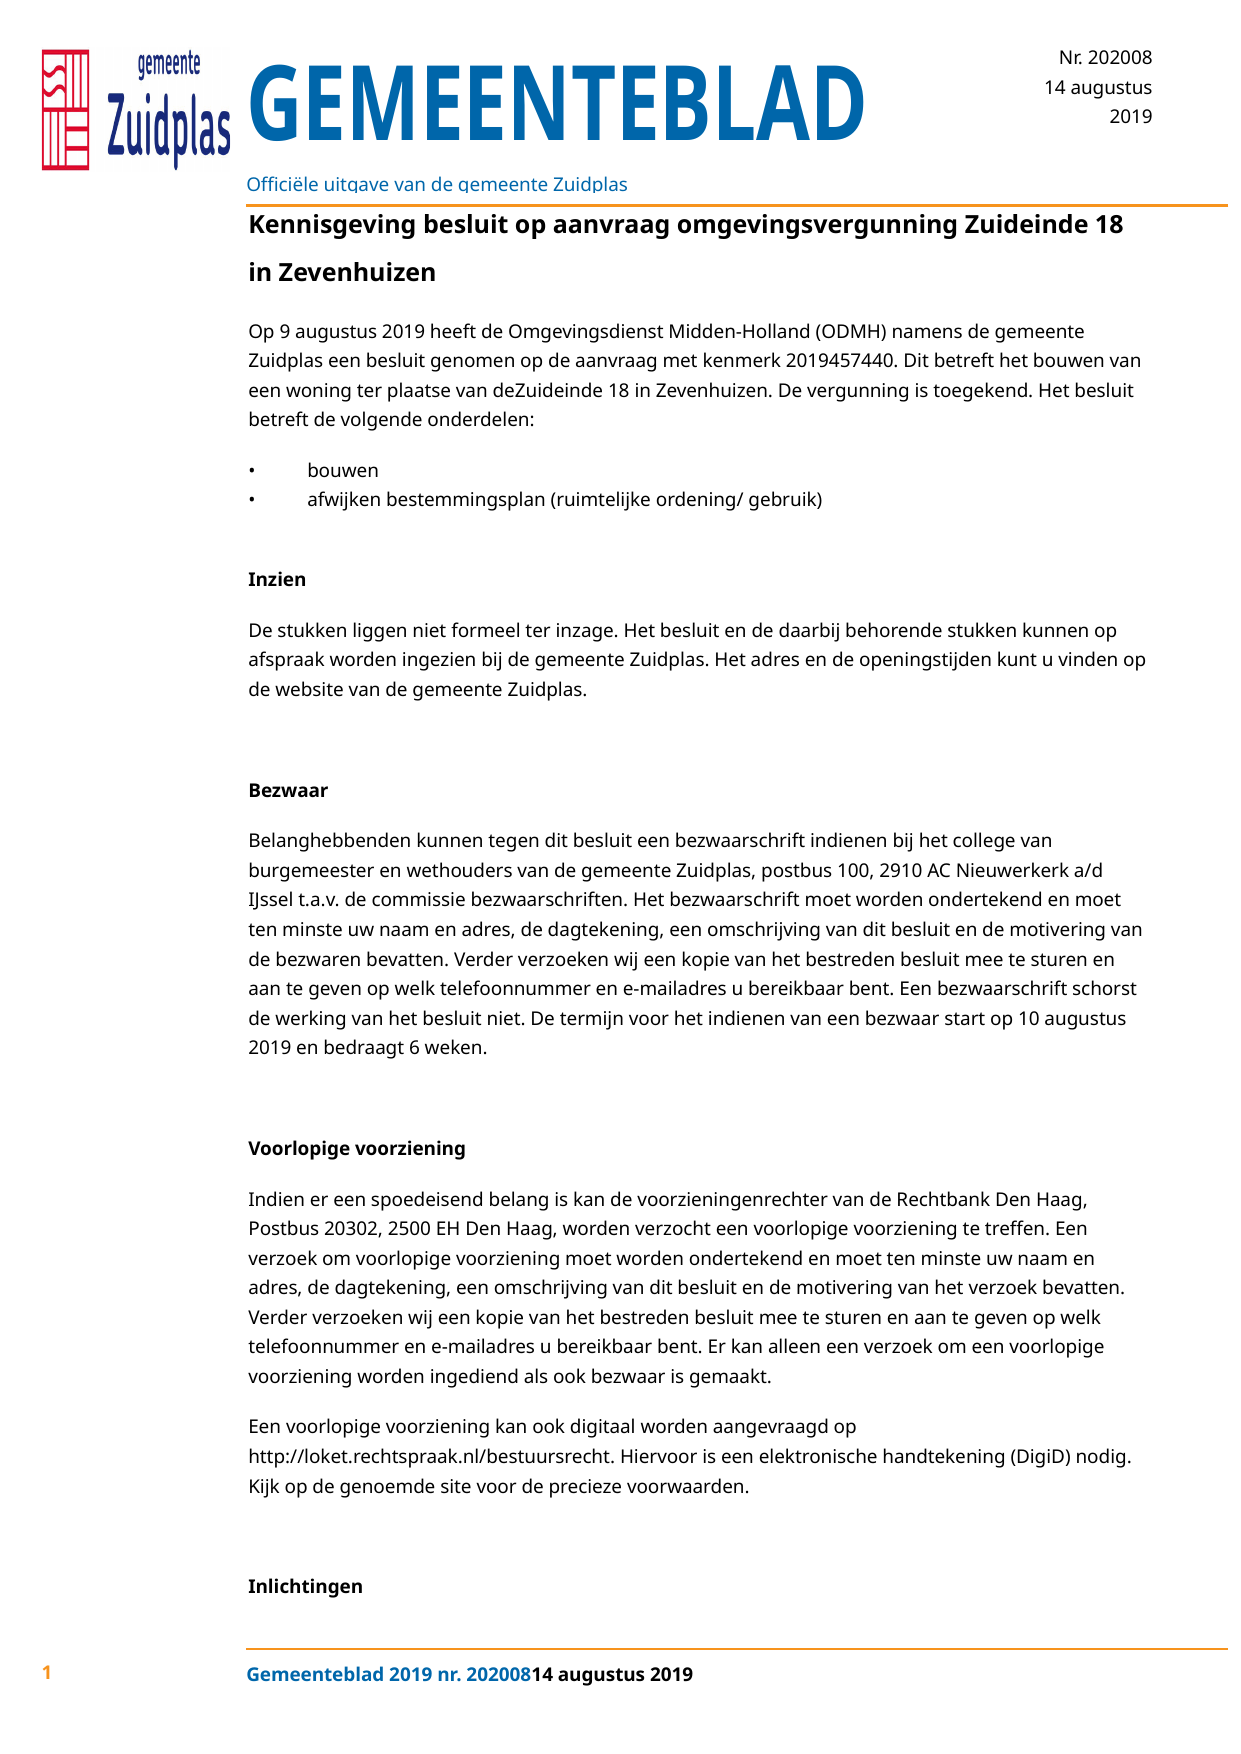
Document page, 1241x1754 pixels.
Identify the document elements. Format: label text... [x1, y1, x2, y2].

text Bezwaar [248, 777, 1152, 803]
text Indien er een spoedeisend belang is kan de voorzieningenrechter van de Rechtbank Den Haag, Postbus 20302, 2500 EH Den Haag, worden verzocht een voorlopige voorziening te treffen. Een verzoek om voorlopige voorziening moet worden ondertekend en moet ten minste uw naam en adres, de dagtekening, een omschrijving van dit besluit en de motivering van het verzoek bevatten. Verder verzoeken wij een kopie van het bestreden besluit mee te sturen en aan te geven op welk telefoonnummer en e-mailadres u bereikbaar bent. Er kan alleen een verzoek om een voorlopige voorziening worden ingediend als ook bezwaar is gemaakt. [248, 1186, 1152, 1389]
picture [41, 47, 231, 172]
text Een voorlopige voorziening kan ook digitaal worden aangevraagd op http://loket.rechtspraak.nl/bestuursrecht. Hiervoor is een elektronische handtekening (DigiD) nodig. Kijk op de genoemde site voor de precieze voorwaarden. [248, 1414, 1152, 1499]
text Kennisgeving besluit op aanvraag omgevingsvergunning Zuideinde 18 in Zevenhuizen [248, 207, 1152, 288]
text Op 9 augustus 2019 heeft de Omgevingsdienst Midden-Holland (ODMH) namens de gemeente Zuidplas een besluit genomen op de aanvraag met kenmerk 2019457440. Dit betreft het bouwen van een woning ter plaatse van deZuideinde 18 in Zevenhuizen. De vergunning is toegekend. Het besluit betreft de volgende onderdelen: [248, 318, 1152, 432]
text Inlichtingen [248, 1574, 1152, 1599]
list bouwen [248, 457, 1152, 483]
list afwijken bestemmingsplan (ruimtelijke ordening/ gebruik) [248, 487, 1152, 512]
text Voorlopige voorziening [248, 1135, 1152, 1161]
text Belanghebbenden kunnen tegen dit besluit een bezwaarschrift indienen bij het college van burgemeester en wethouders van de gemeente Zuidplas, postbus 100, 2910 AC Nieuwerkerk a/d IJssel t.a.v. de commissie bezwaarschriften. Het bezwaarschrift moet worden ondertekend en moet ten minste uw naam en adres, de dagtekening, een omschrijving van dit besluit en de motivering van de bezwaren bevatten. Verder verzoeken wij een kopie van het bestreden besluit mee te sturen en aan te geven op welk telefoonnummer en e-mailadres u bereikbaar bent. Een bezwaarschrift schorst de werking van het besluit niet. De termijn voor het indienen van een bezwaar start op 10 augustus 2019 en bedraagt 6 weken. [248, 827, 1152, 1060]
text Inzien [248, 567, 1152, 592]
text De stukken liggen niet formeel ter inzage. Het besluit en de daarbij behorende stukken kunnen op afspraak worden ingezien bij de gemeente Zuidplas. Het adres en de openingstijden kunt u vinden op de website van de gemeente Zuidplas. [248, 617, 1152, 702]
